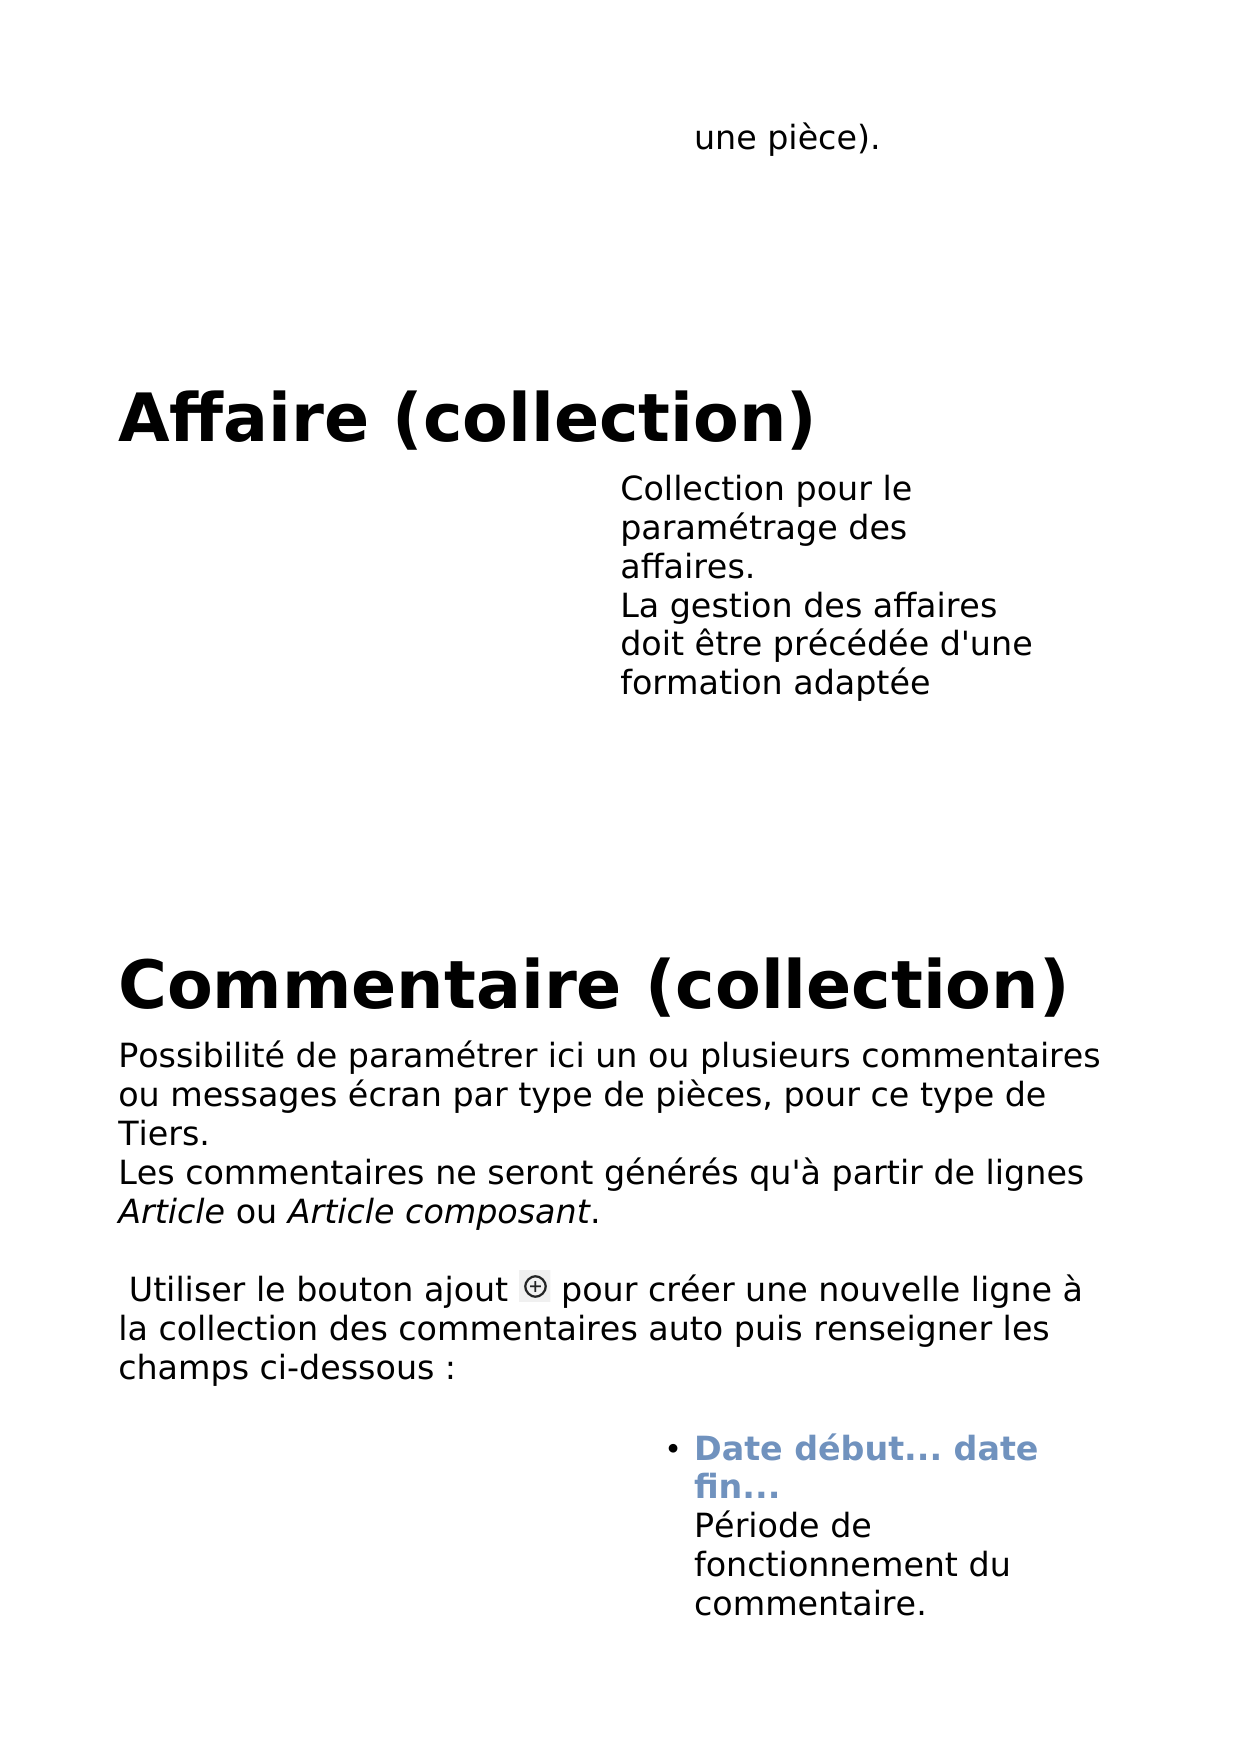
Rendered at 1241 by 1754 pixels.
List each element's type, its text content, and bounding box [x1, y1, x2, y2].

table_header On affiche ici les conditions tarifaires pour lesquelles le type de tiers a été précisé, avec les paramètres enregistrés dans les conditions tarifaires. Type tarification Choix dans la table des Type tarif. Niveau de priorité Ordre d'application des conditions tarifaires. Niveau 0 : le plus prioritaire, puis 1, etc... Cumulable avec une autre condition Si décoché alors la condition appliquée sera celle qui aura la priorité maximale (voir champ “niveau de priorité”) et aucune autre condition tarifaire ne s'appliquera en plus. Condition applicable si prix saisi Si coché alors la condition tarifaire pourra s'appliquer également à un prix saisi (forcé manuellement dans une pièce). Condition applicable si prix net de net saisi Si coché alors la condition tarifaire pourra s'appliquer également à un prix net de net saisi (forcé manuellement dans une pièce). [620, 118, 1102, 354]
subtitle Affaire (collection) [118, 379, 1122, 457]
text Possibilité de paramétrer ici un ou plusieurs commentaires ou messages écran par type de pièces, pour ce type de Tiers. Les commentaires ne seront générés qu'à partir de lignes Article ou Article composant. Utiliser le bouton ajout pour créer une nouvelle ligne à la collection des commentaires auto puis renseigner les champs ci-dessous : [118, 1037, 1122, 1387]
table_header [138, 1400, 620, 1633]
picture [519, 1270, 551, 1302]
subtitle Commentaire (collection) [118, 947, 1122, 1024]
table_header Collection pour le paramétrage des affaires. La gestion des affaires doit être précédée d'une formation adaptée [620, 470, 1102, 793]
table_header [138, 470, 620, 793]
table_header Date début... date fin... Période de fonctionnement du commentaire. Entité de rattachement Choix dans la liste des entités référencées. Si rattachement à une entité alors le commentaire n’est visible, dans les tables et pièces, que lorsque l’opérateur est positionné sur cette entité. Message écran (sinon commentaire) Si coché alors message affiché à l'écran et non conservé. Si décoché alors commentaire stocké dans les pièces et imprimé. Important Si coché alors message affiché en rouge. Type pièce Filtre mono-sélection. Permet de sélectionner le type de pièce sur lequel le commentaire apparaît. Priorité Ordre d'affichage ou de stockage dans les pièces. 0 : le plus prioritaire , puis 1, etc... Texte Choix dans la table des commentaires. Libre Possibilité d'ajouter un commentaire libre. Formule de condition A utiliser pour paramétrer une condition spécifique d'utilisation du commentaire (même fonctionnement que dans la fiche article). Bloc Choix du bloc (entête, détail ou pied) de la pièce dans lequel le commentaire apparaîtra lors de l'édition de la pièce. Type de ligne Filtre mono-sélection. Choix dans la table type de ligne pour commentaire. Un commentaire article est rattaché à l'article qui l'a appelé, la suppression de ce dernier dans la pièce, entrainera la suppression du commentaire. Un commentaire libre n'est pas rattaché à l'article qui l'a appelé, la suppression de ce dernier dans la pièce, n'entrainera pas la suppression du commentaire. Validation auto Si coché alors pas d'arrêt sur tabulation à la validation. Mode opération Choix dans la liste. Paramètre l'évènement à partir duquel se déclenche la génération du commentaire : Création : la ligne se génère à la création (uniquement) de la ligne ou pièce Création/validation : la ligne se génère à la création ou modification de la ligne ou pièce Validation pièce : la ligne se génère à la validation de la pièce [620, 1400, 1102, 1633]
table_header [138, 118, 620, 354]
